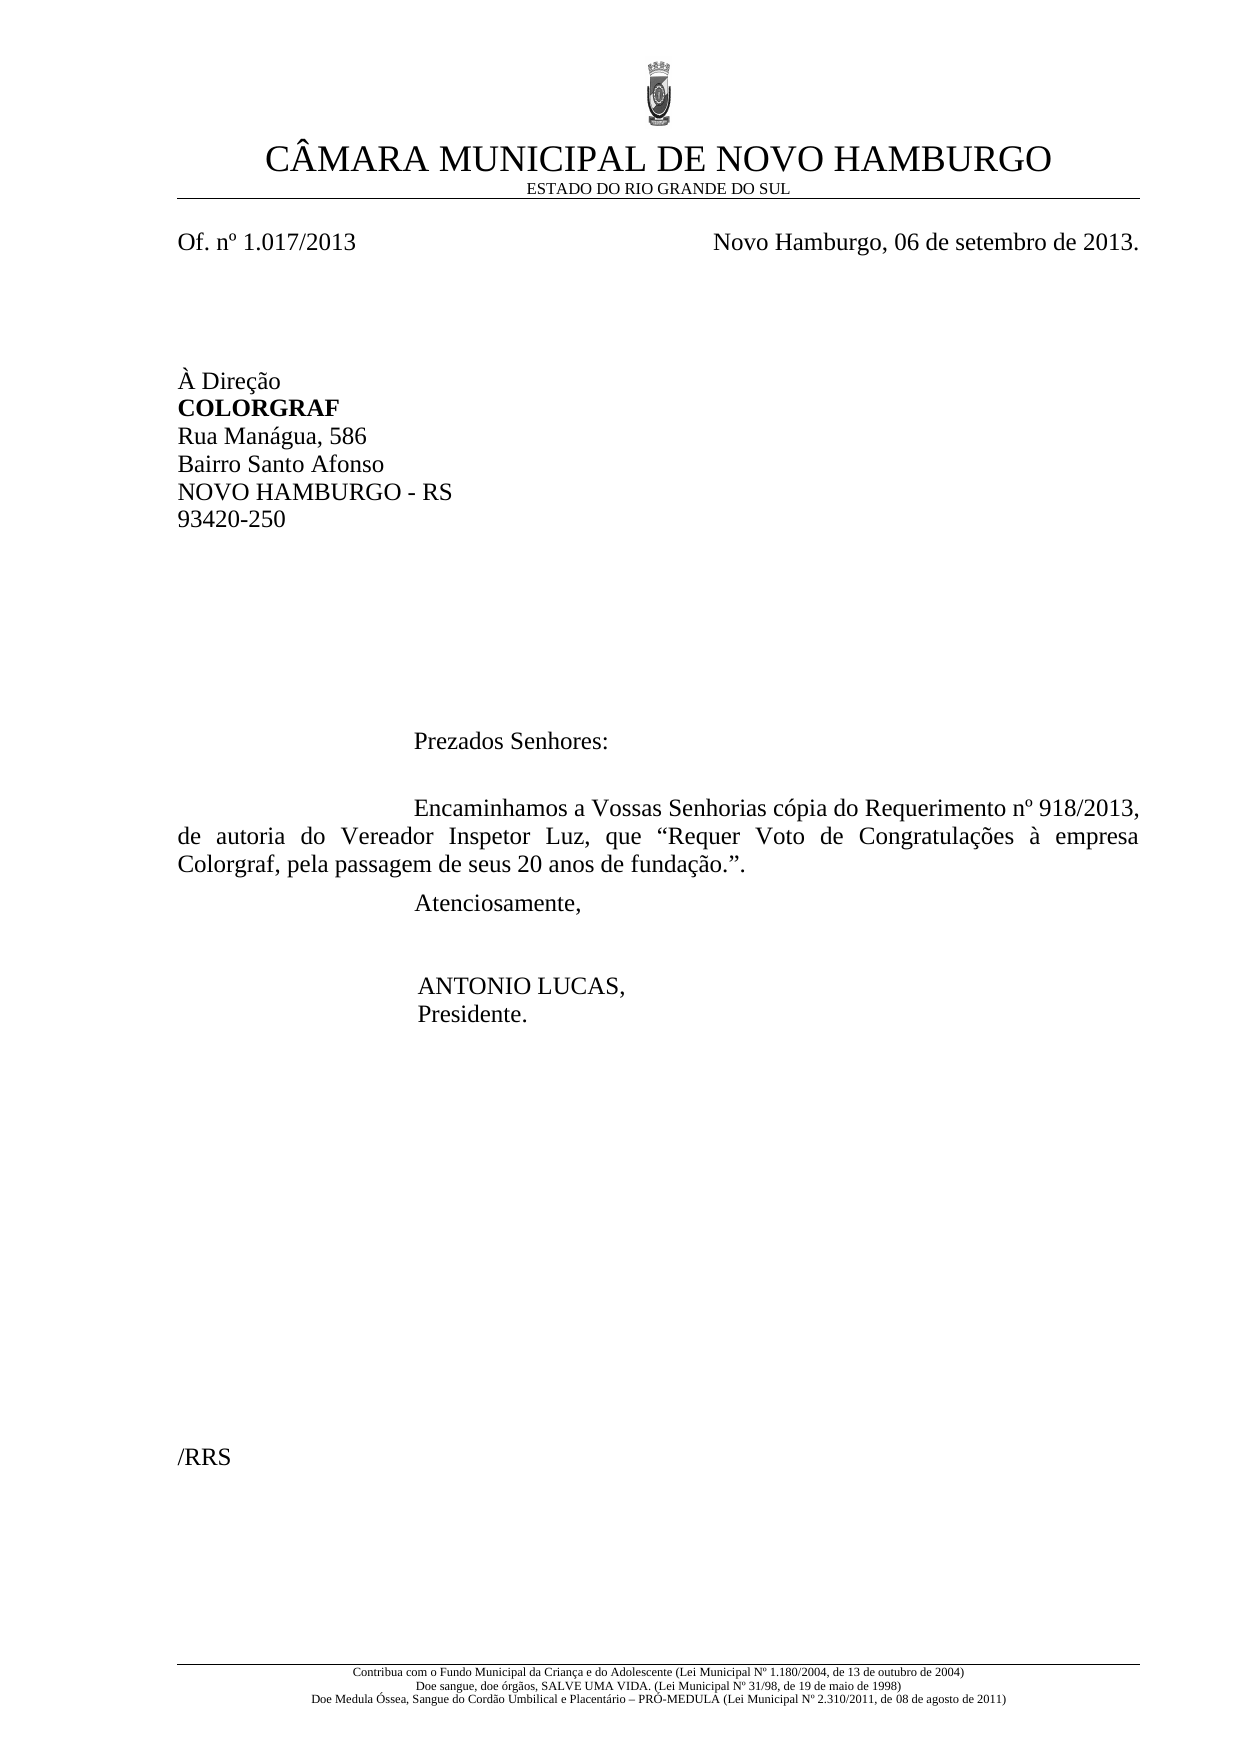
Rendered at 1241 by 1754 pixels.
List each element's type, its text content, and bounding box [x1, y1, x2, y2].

text NOVO HAMBURGO - RS [177, 478, 1140, 505]
text Bairro Santo Afonso [177, 450, 1140, 478]
text À Direção [177, 367, 1140, 394]
text COLORGRAF [177, 394, 1140, 422]
text Prezados Senhores: [177, 727, 1140, 755]
text Encaminhamos a Vossas Senhorias cópia do Requerimento nº 918/2013, de autoria do Vereador Inspetor Luz, que “Requer Voto de Congratulações à empresa Colorgraf, pela passagem de seus 20 anos de fundação.”. [177, 794, 1140, 877]
text Presidente. [177, 1000, 1140, 1028]
text Of. nº 1.017/2013 Novo Hamburgo, 06 de setembro de 2013. [177, 228, 1140, 256]
text /RRS [177, 1443, 1140, 1471]
text 93420-250 [177, 505, 1140, 533]
text Atenciosamente, [414, 889, 1140, 917]
text ANTONIO LUCAS, [177, 972, 1140, 1000]
text Rua Manágua, 586 [177, 422, 1140, 450]
